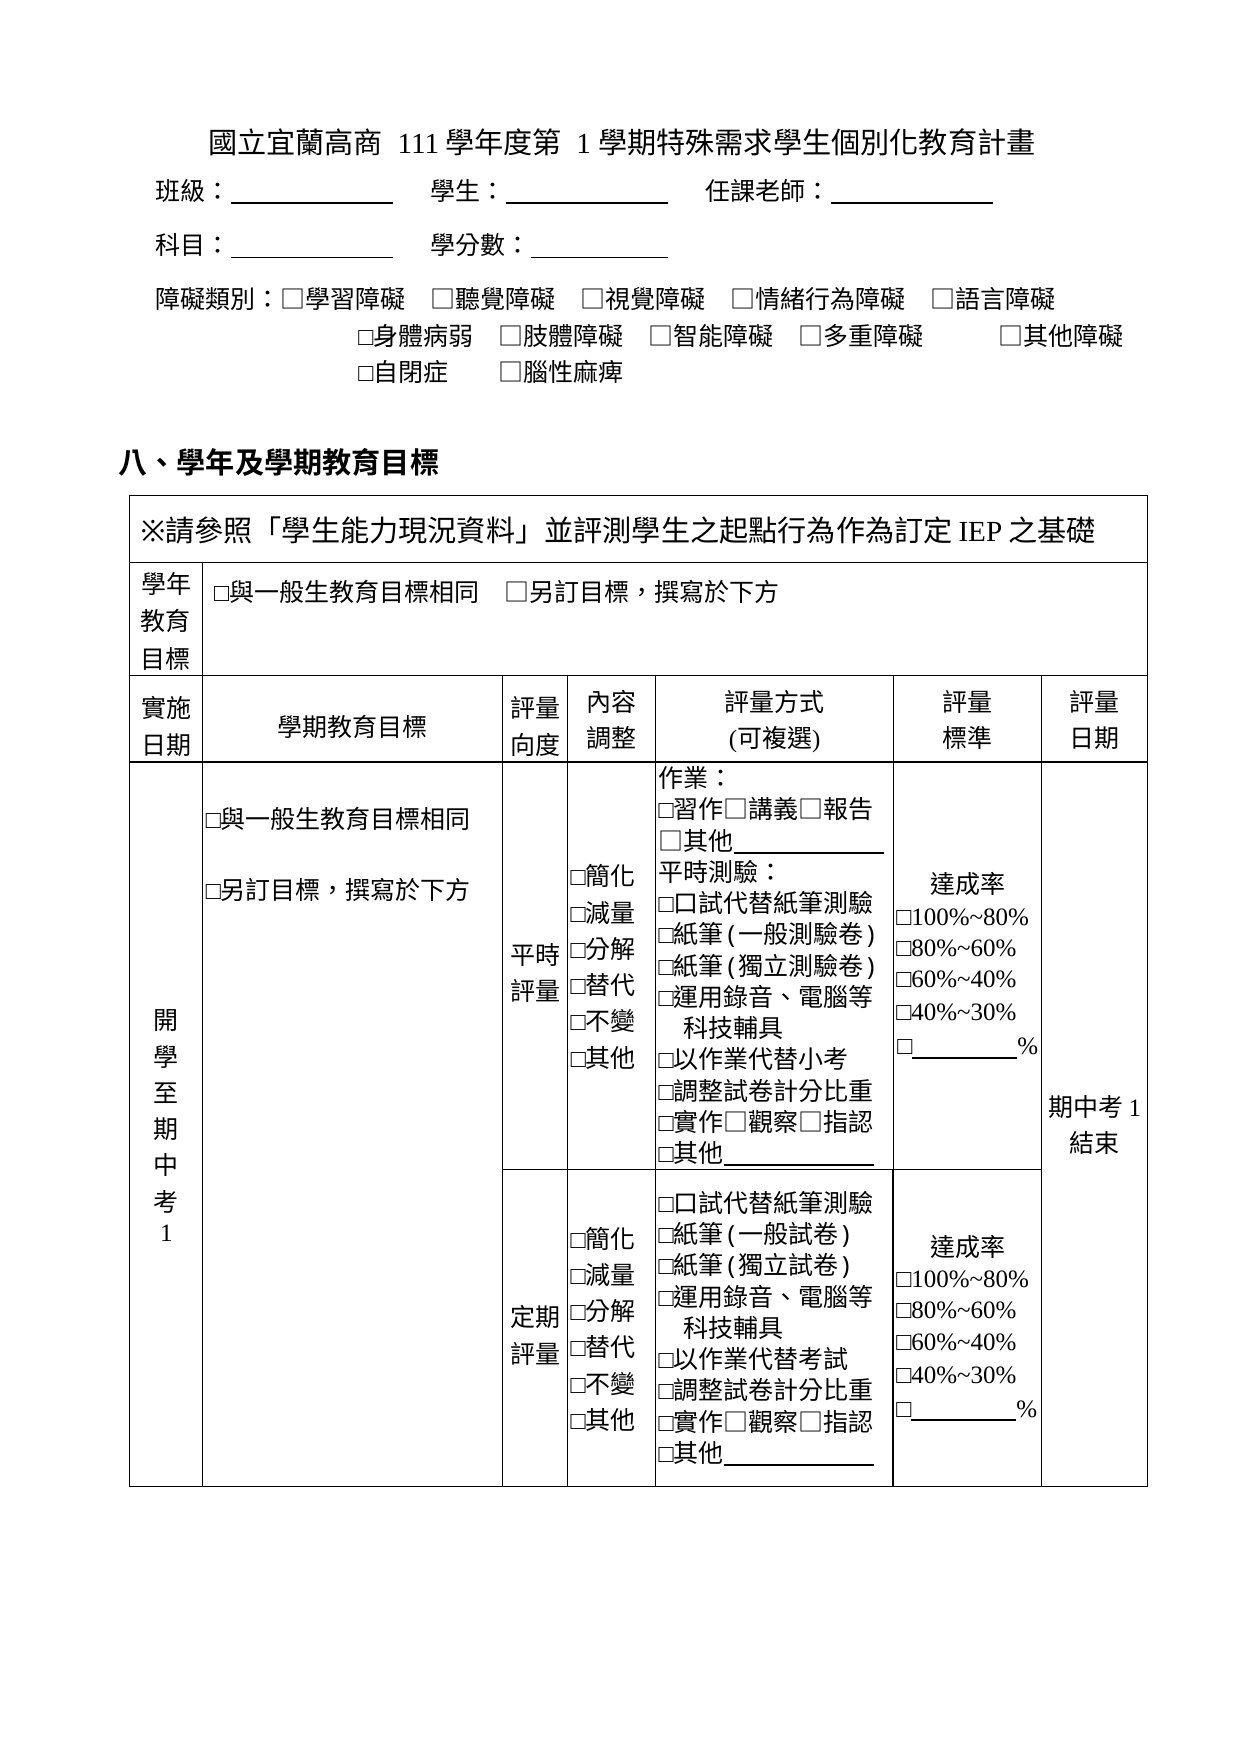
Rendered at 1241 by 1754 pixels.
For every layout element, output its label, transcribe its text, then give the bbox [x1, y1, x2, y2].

table_cell 評量 標準 [894, 676, 1041, 761]
text □自閉症 □腦性麻痺 [118, 352, 1125, 389]
text 科目： 學分數： [118, 226, 1125, 262]
table_cell 開 學 至 期 中 考 1 [130, 763, 202, 1486]
table_cell 評量方式 (可複選) [656, 676, 893, 761]
table_cell 評量 日期 [1042, 676, 1147, 761]
table_cell □簡化 □減量 □分解 □替代 □不變 □其他 [568, 763, 655, 1169]
text 障礙類別：□學習障礙 □聽覺障礙 □視覺障礙 □情緒行為障礙 □語言障礙 [118, 280, 1125, 316]
text □身體病弱 □肢體障礙 □智能障礙 □多重障礙 □其他障礙 [118, 316, 1125, 352]
table_cell 實施日期 [130, 676, 202, 761]
table_cell □與一般生教育目標相同 □另訂目標，撰寫於下方 [203, 763, 502, 1486]
text 國立宜蘭高商 111學年度第 1 學期特殊需求學生個別化教育計畫 [118, 119, 1125, 162]
table_cell 平時評量 [503, 763, 567, 1169]
text 班級： 學生： 任課老師： [118, 171, 1125, 207]
table_cell □口試代替紙筆測驗 □紙筆(一般試卷) □紙筆(獨立試卷) □運用錄音、電腦等 科技輔具 □以作業代替考試 □調整試卷計分比重 □實作□觀察□指認 □其他 [656, 1170, 892, 1486]
table_cell □與一般生教育目標相同 □另訂目標，撰寫於下方 [203, 563, 1147, 675]
table_cell 評量向度 [503, 676, 567, 761]
table_cell 學年 教育目標 [130, 563, 202, 675]
table_cell □簡化 □減量 □分解 □替代 □不變 □其他 [568, 1170, 655, 1486]
table_cell 學期教育目標 [203, 676, 502, 761]
table_header ※請參照「學生能力現況資料」並評測學生之起點行為作為訂定IEP之基礎 [130, 496, 1147, 562]
table_cell 作業： □習作□講義□報告 □其他 平時測驗： □口試代替紙筆測驗 □紙筆(一般測驗卷) □紙筆(獨立測驗卷) □運用錄音、電腦等 科技輔具 □以作業代替小考 □調整試卷計分比重 □實作□觀察□指認 □其他 [656, 763, 893, 1169]
table_cell 達成率 □100%~80% □80%~60% □60%~40% □40%~30% □ % [894, 1170, 1041, 1486]
table_cell 內容 調整 [568, 676, 655, 761]
table_cell 期中考1結束 [1042, 763, 1147, 1486]
table_cell 定期評量 [503, 1170, 567, 1486]
table_cell 達成率 □100%~80% □80%~60% □60%~40% □40%~30% □ % [894, 763, 1041, 1169]
text 八、學年及學期教育目標 [118, 440, 1125, 482]
